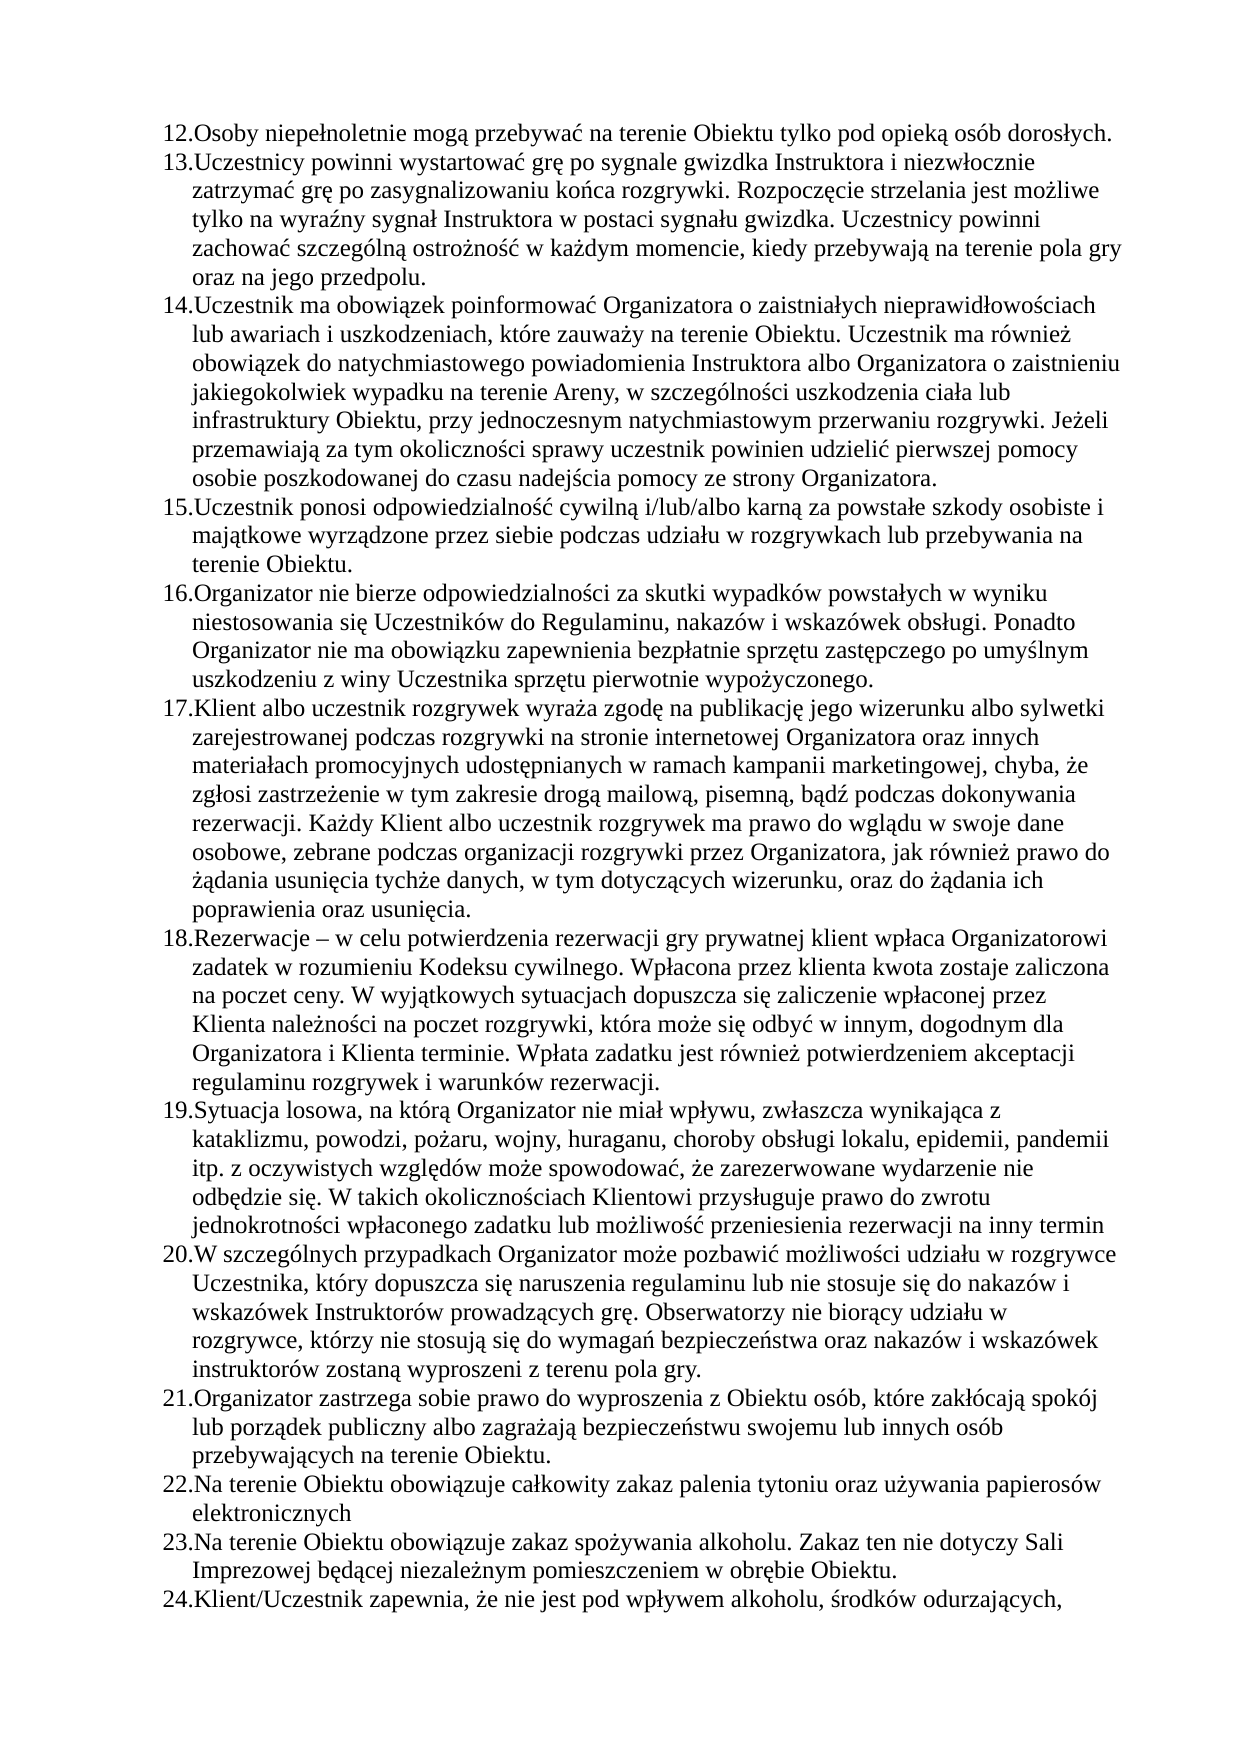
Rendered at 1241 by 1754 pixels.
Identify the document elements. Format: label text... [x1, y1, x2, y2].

list Organizator zastrzega sobie prawo do wyproszenia z Obiektu osób, które zakłócają spokój lub porządek publiczny albo zagrażają bezpieczeństwu swojemu lub innych osób przebywających na terenie Obiektu. [162, 1383, 1122, 1469]
list Uczestnicy powinni wystartować grę po sygnale gwizdka Instruktora i niezwłocznie zatrzymać grę po zasygnalizowaniu końca rozgrywki. Rozpoczęcie strzelania jest możliwe tylko na wyraźny sygnał Instruktora w postaci sygnału gwizdka. Uczestnicy powinni zachować szczególną ostrożność w każdym momencie, kiedy przebywają na terenie pola gry oraz na jego przedpolu. [162, 147, 1122, 291]
list Na terenie Obiektu obowiązuje całkowity zakaz palenia tytoniu oraz używania papierosów elektronicznych [162, 1469, 1122, 1527]
list W szczególnych przypadkach Organizator może pozbawić możliwości udziału w rozgrywce Uczestnika, który dopuszcza się naruszenia regulaminu lub nie stosuje się do nakazów i wskazówek Instruktorów prowadzących grę. Obserwatorzy nie biorący udziału w rozgrywce, którzy nie stosują się do wymagań bezpieczeństwa oraz nakazów i wskazówek instruktorów zostaną wyproszeni z terenu pola gry. [162, 1239, 1122, 1383]
list Organizator nie bierze odpowiedzialności za skutki wypadków powstałych w wyniku niestosowania się Uczestników do Regulaminu, nakazów i wskazówek obsługi. Ponadto Organizator nie ma obowiązku zapewnienia bezpłatnie sprzętu zastępczego po umyślnym uszkodzeniu z winy Uczestnika sprzętu pierwotnie wypożyczonego. [162, 578, 1122, 693]
list Rezerwacje – w celu potwierdzenia rezerwacji gry prywatnej klient wpłaca Organizatorowi zadatek w rozumieniu Kodeksu cywilnego. Wpłacona przez klienta kwota zostaje zaliczona na poczet ceny. W wyjątkowych sytuacjach dopuszcza się zaliczenie wpłaconej przez Klienta należności na poczet rozgrywki, która może się odbyć w innym, dogodnym dla Organizatora i Klienta terminie. Wpłata zadatku jest również potwierdzeniem akceptacji regulaminu rozgrywek i warunków rezerwacji. [162, 923, 1122, 1096]
list Klient/Uczestnik zapewnia, że nie jest pod wpływem alkoholu, środków odurzających, [162, 1584, 1122, 1613]
list Klient albo uczestnik rozgrywek wyraża zgodę na publikację jego wizerunku albo sylwetki zarejestrowanej podczas rozgrywki na stronie internetowej Organizatora oraz innych materiałach promocyjnych udostępnianych w ramach kampanii marketingowej, chyba, że zgłosi zastrzeżenie w tym zakresie drogą mailową, pisemną, bądź podczas dokonywania rezerwacji. Każdy Klient albo uczestnik rozgrywek ma prawo do wglądu w swoje dane osobowe, zebrane podczas organizacji rozgrywki przez Organizatora, jak również prawo do żądania usunięcia tychże danych, w tym dotyczących wizerunku, oraz do żądania ich poprawienia oraz usunięcia. [162, 693, 1122, 923]
list Na terenie Obiektu obowiązuje zakaz spożywania alkoholu. Zakaz ten nie dotyczy Sali Imprezowej będącej niezależnym pomieszczeniem w obrębie Obiektu. [162, 1527, 1122, 1584]
list Osoby niepełnoletnie mogą przebywać na terenie Obiektu tylko pod opieką osób dorosłych. [162, 118, 1122, 147]
list Uczestnik ponosi odpowiedzialność cywilną i/lub/albo karną za powstałe szkody osobiste i majątkowe wyrządzone przez siebie podczas udziału w rozgrywkach lub przebywania na terenie Obiektu. [162, 492, 1122, 578]
list Uczestnik ma obowiązek poinformować Organizatora o zaistniałych nieprawidłowościach lub awariach i uszkodzeniach, które zauważy na terenie Obiektu. Uczestnik ma również obowiązek do natychmiastowego powiadomienia Instruktora albo Organizatora o zaistnieniu jakiegokolwiek wypadku na terenie Areny, w szczególności uszkodzenia ciała lub infrastruktury Obiektu, przy jednoczesnym natychmiastowym przerwaniu rozgrywki. Jeżeli przemawiają za tym okoliczności sprawy uczestnik powinien udzielić pierwszej pomocy osobie poszkodowanej do czasu nadejścia pomocy ze strony Organizatora. [162, 291, 1122, 492]
list Sytuacja losowa, na którą Organizator nie miał wpływu, zwłaszcza wynikająca z kataklizmu, powodzi, pożaru, wojny, huraganu, choroby obsługi lokalu, epidemii, pandemii itp. z oczywistych względów może spowodować, że zarezerwowane wydarzenie nie odbędzie się. W takich okolicznościach Klientowi przysługuje prawo do zwrotu jednokrotności wpłaconego zadatku lub możliwość przeniesienia rezerwacji na inny termin [162, 1096, 1122, 1239]
